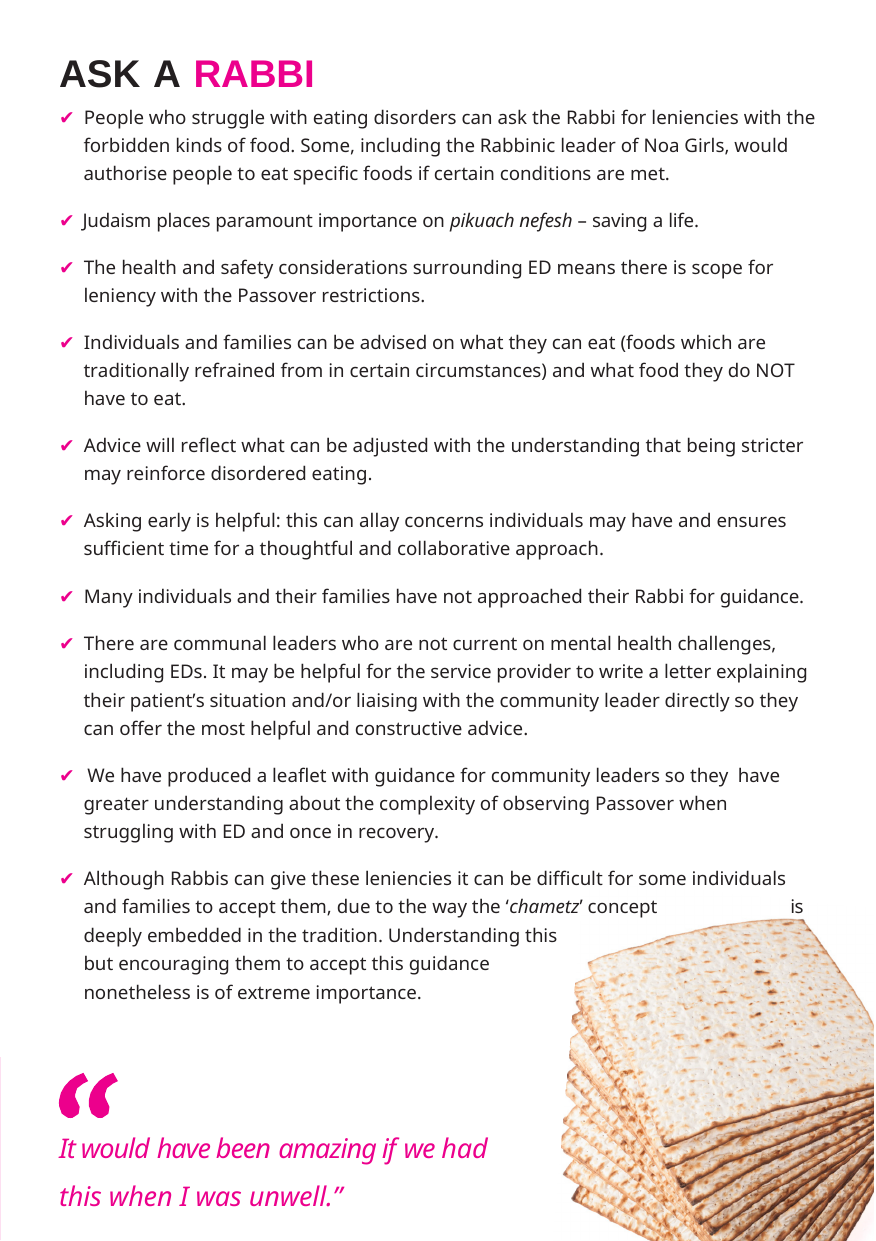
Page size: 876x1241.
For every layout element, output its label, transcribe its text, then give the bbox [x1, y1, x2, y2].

text ✔ Asking early is helpful: this can allay concerns individuals may have and ensures sufficient time for a thoughtful and collaborative approach. [59, 508, 818, 561]
text ✔ Advice will reflect what can be adjusted with the understanding that being stricter may reinforce disordered eating. [59, 432, 818, 486]
text ✔ Judaism places paramount importance on pikuach nefesh – saving a life. [59, 207, 842, 233]
text ✔ Individuals and families can be advised on what they can eat (foods which are traditionally refrained from in certain circumstances) and what food they do NOT have to eat. [59, 329, 818, 411]
text ✔ We have produced a leaflet with guidance for community leaders so they have greater understanding about the complexity of observing Passover when struggling with ED and once in recovery. [59, 762, 796, 844]
text ✔ People who struggle with eating disorders can ask the Rabbi for leniencies with the forbidden kinds of food. Some, including the Rabbinic leader of Noa Girls, would authorise people to eat specific foods if certain conditions are met. [59, 104, 818, 186]
text ✔ Many individuals and their families have not approached their Rabbi for guidance. [59, 583, 818, 608]
text ✔ The health and safety considerations surrounding ED means there is scope for leniency with the Passover restrictions. [59, 254, 842, 307]
text ✔ There are communal leaders who are not current on mental health challenges, including EDs. It may be helpful for the service provider to write a letter explaining their patient’s situation and/or liaising with the community leader directly so they can offer the most helpful and constructive advice. [59, 630, 818, 741]
subtitle ASK A RABBI [59, 51, 842, 95]
text It would have been amazing if we had this when I was unwell.” [59, 1086, 512, 1214]
text but encouraging them to accept this guidance nonetheless is of extreme importance. [83, 951, 512, 1005]
text ✔ Although Rabbis can give these leniencies it can be difficult for some individuals and families to accept them, due to the way the ‘chametz’ concept is deeply embedded in the tradition. Understanding this [59, 866, 823, 948]
